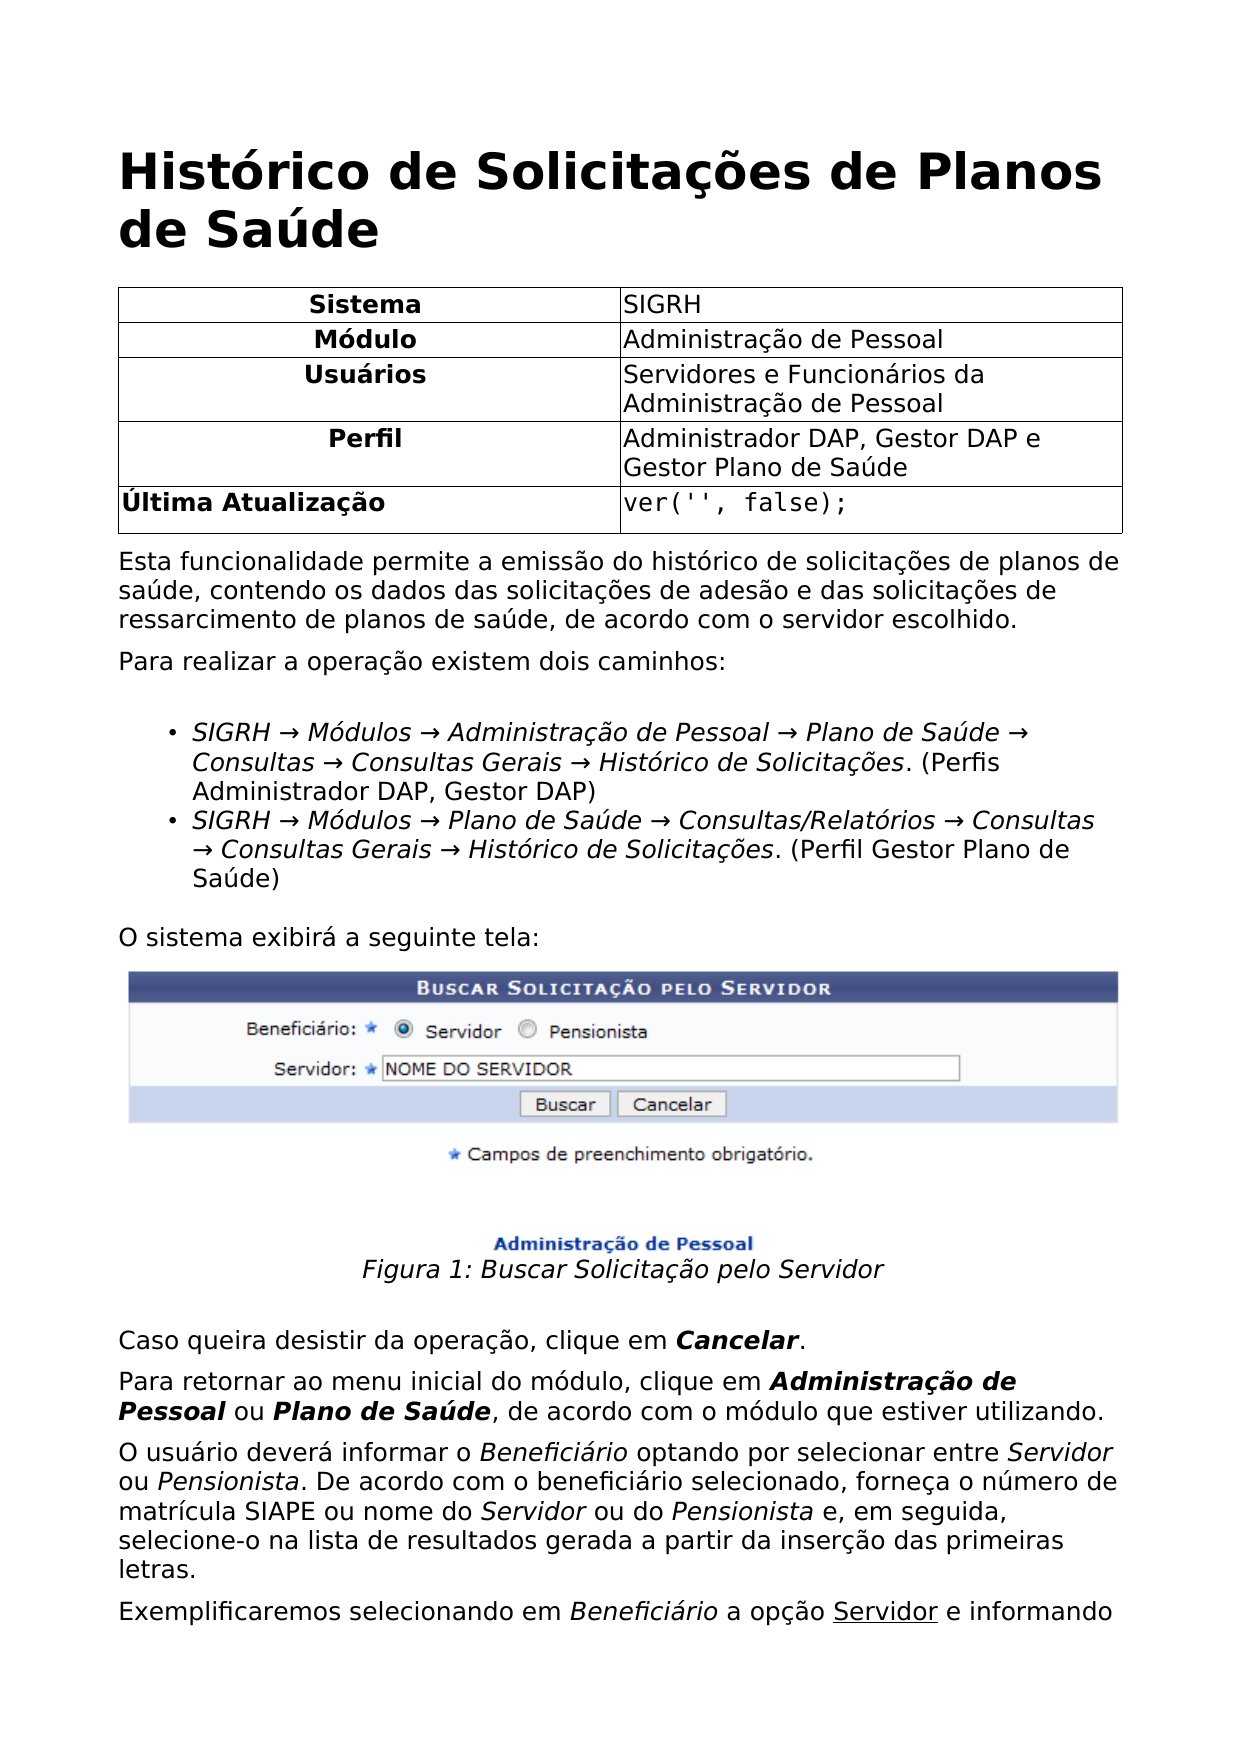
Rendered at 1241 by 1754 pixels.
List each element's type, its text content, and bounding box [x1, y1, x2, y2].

table_cell Última Atualização [119, 487, 620, 532]
text Figura 1: Buscar Solicitação pelo Servidor [118, 1255, 1122, 1284]
table_header SIGRH [621, 288, 1122, 322]
table_cell Perfil [119, 422, 620, 486]
list SIGRH → Módulos → Administração de Pessoal → Plano de Saúde → Consultas → Consultas Gerais → Histórico de Solicitações. (Perfis Administrador DAP, Gestor DAP) [177, 718, 1122, 806]
table_cell Módulo [119, 323, 620, 357]
list SIGRH → Módulos → Plano de Saúde → Consultas/Relatórios → Consultas → Consultas Gerais → Histórico de Solicitações. (Perfil Gestor Plano de Saúde) [177, 806, 1122, 893]
table_cell Administrador DAP, Gestor DAP e Gestor Plano de Saúde [621, 422, 1122, 486]
table_cell Usuários [119, 358, 620, 421]
text Caso queira desistir da operação, clique em Cancelar. [118, 1326, 1122, 1355]
table_cell ver('', false); [621, 487, 1122, 532]
text Exemplificaremos selecionando em Beneficiário a opção Servidor e informando [118, 1597, 1122, 1626]
table_cell Servidores e Funcionários da Administração de Pessoal [621, 358, 1122, 421]
text Esta funcionalidade permite a emissão do histórico de solicitações de planos de saúde, contendo os dados das solicitações de adesão e das solicitações de ressarcimento de planos de saúde, de acordo com o servidor escolhido. [118, 547, 1122, 635]
picture [118, 964, 1123, 1255]
text O sistema exibirá a seguinte tela: [118, 923, 1122, 952]
table_cell Administração de Pessoal [621, 323, 1122, 357]
text Para realizar a operação existem dois caminhos: [118, 647, 1122, 677]
subtitle Histórico de Solicitações de Planos de Saúde [118, 143, 1122, 259]
text Para retornar ao menu inicial do módulo, clique em Administração de Pessoal ou Plano de Saúde, de acordo com o módulo que estiver utilizando. [118, 1367, 1122, 1426]
text O usuário deverá informar o Beneficiário optando por selecionar entre Servidor ou Pensionista. De acordo com o beneficiário selecionado, forneça o número de matrícula SIAPE ou nome do Servidor ou do Pensionista e, em seguida, selecione-o na lista de resultados gerada a partir da inserção das primeiras letras. [118, 1438, 1122, 1584]
table_header Sistema [119, 288, 620, 322]
